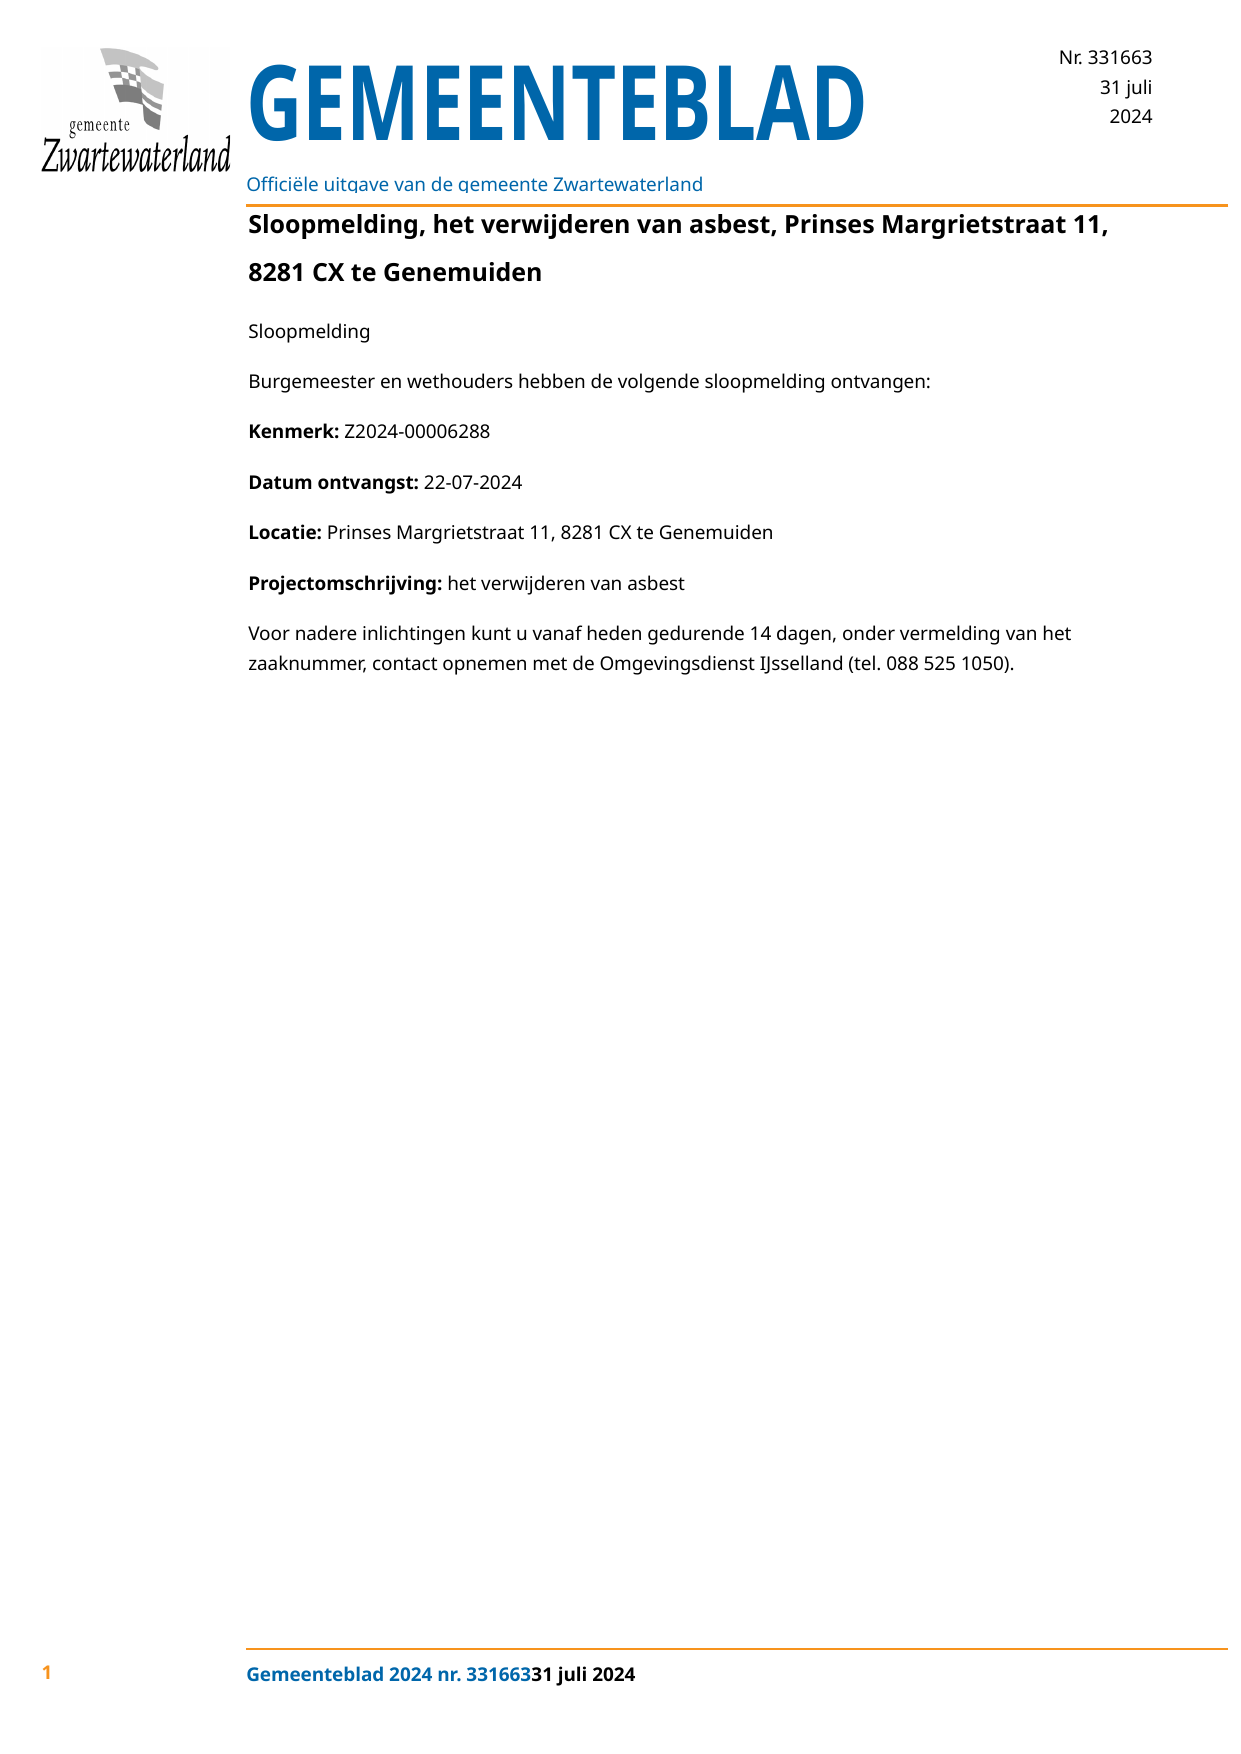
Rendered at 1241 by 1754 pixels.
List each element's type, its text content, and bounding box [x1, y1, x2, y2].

text Burgemeester en wethouders hebben de volgende sloopmelding ontvangen: [248, 368, 1152, 394]
text Kenmerk: Z2024-00006288 [248, 419, 1152, 444]
text Locatie: Prinses Margrietstraat 11, 8281 CX te Genemuiden [248, 519, 1152, 545]
text Projectomschrijving: het verwijderen van asbest [248, 570, 1152, 596]
text Sloopmelding, het verwijderen van asbest, Prinses Margrietstraat 11, 8281 CX te Genemuiden [248, 207, 1152, 288]
picture [41, 47, 231, 172]
text Datum ontvangst: 22-07-2024 [248, 469, 1152, 495]
text Sloopmelding [248, 318, 1152, 344]
text Voor nadere inlichtingen kunt u vanaf heden gedurende 14 dagen, onder vermelding van het zaaknummer, contact opnemen met de Omgevingsdienst IJsselland (tel. 088 525 1050). [248, 620, 1152, 676]
